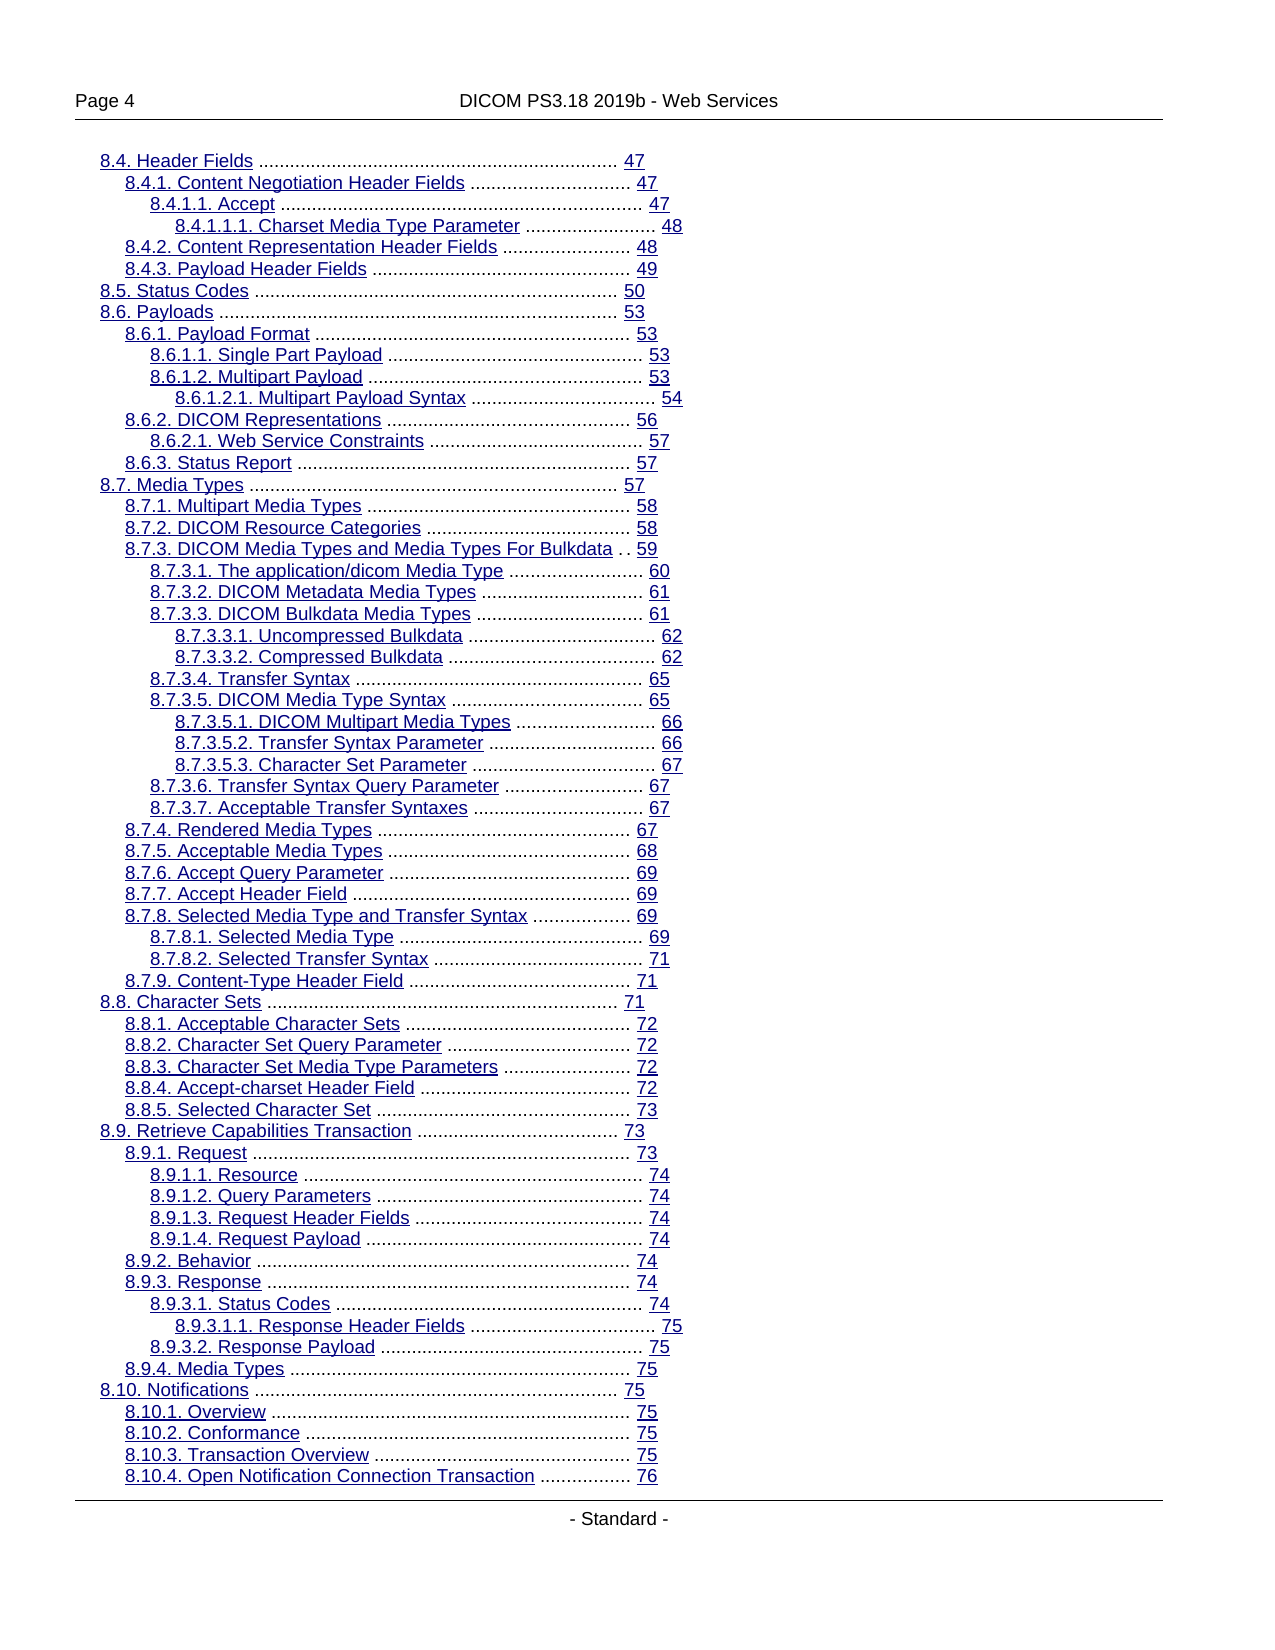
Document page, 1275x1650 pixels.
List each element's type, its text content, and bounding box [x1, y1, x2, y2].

text 8.9.3.2. Response Payload 0 [150, 1336, 1137, 1357]
text 8.7.3.3.1. Uncompressed Bulkdata 0 [175, 624, 1137, 646]
text 8.7.8.2. Selected Transfer Syntax 0 [150, 948, 1137, 969]
text 8.4.2. Content Representation Header Fields 0 [125, 236, 1137, 258]
text 8.8.4. Accept-charset Header Field 0 [125, 1077, 1137, 1099]
text 8.7.3.5.3. Character Set Parameter 0 [175, 754, 1137, 775]
text 8.6.3. Status Report 0 [125, 452, 1137, 473]
text 8.6.1. Payload Format 0 [125, 322, 1137, 344]
text 8.6.1.2. Multipart Payload 0 [150, 366, 1137, 387]
text 8.7. Media Types 0 [100, 473, 1137, 495]
text 8.9.1.2. Query Parameters 0 [150, 1185, 1137, 1207]
text 8.8.5. Selected Character Set 0 [125, 1099, 1137, 1120]
text 8.7.7. Accept Header Field 0 [125, 883, 1137, 905]
text 8.7.3.5.1. DICOM Multipart Media Types 0 [175, 711, 1137, 732]
text 8.9.1.1. Resource 0 [150, 1163, 1137, 1185]
text 8.5. Status Codes 0 [100, 279, 1137, 301]
text 8.9.1.4. Request Payload 0 [150, 1228, 1137, 1250]
text 8.9.3. Response 0 [125, 1271, 1137, 1293]
text 8.7.3.6. Transfer Syntax Query Parameter 0 [150, 775, 1137, 797]
text 8.7.3.3.2. Compressed Bulkdata 0 [175, 646, 1137, 667]
text 8.9.3.1.1. Response Header Fields 0 [175, 1314, 1137, 1336]
text 8.6.1.1. Single Part Payload 0 [150, 344, 1137, 366]
text 8.7.3.4. Transfer Syntax 0 [150, 667, 1137, 689]
text 8.6. Payloads 0 [100, 301, 1137, 322]
text 8.7.5. Acceptable Media Types 0 [125, 840, 1137, 862]
text 8.7.3.1. The application/dicom Media Type 0 [150, 560, 1137, 581]
text 8.9. Retrieve Capabilities Transaction 0 [100, 1120, 1137, 1142]
text 8.7.1. Multipart Media Types 0 [125, 495, 1137, 517]
text 8.10.3. Transaction Overview 0 [125, 1444, 1137, 1465]
text 8.9.4. Media Types 0 [125, 1357, 1137, 1379]
text 8.7.4. Rendered Media Types 0 [125, 818, 1137, 840]
text 8.9.1. Request 0 [125, 1142, 1137, 1163]
text 8.4.1.1.1. Charset Media Type Parameter 0 [175, 215, 1137, 236]
text 8.4.3. Payload Header Fields 0 [125, 258, 1137, 279]
text 8.7.3.3. DICOM Bulkdata Media Types 0 [150, 603, 1137, 624]
text 8.9.1.3. Request Header Fields 0 [150, 1207, 1137, 1228]
text 8.8.3. Character Set Media Type Parameters 0 [125, 1056, 1137, 1077]
text 8.7.3.2. DICOM Metadata Media Types 0 [150, 581, 1137, 603]
text 8.7.3. DICOM Media Types and Media Types For Bulkdata 0 [125, 538, 1137, 560]
text 8.7.6. Accept Query Parameter 0 [125, 862, 1137, 883]
text 8.6.1.2.1. Multipart Payload Syntax 0 [175, 387, 1137, 409]
text 8.10.4. Open Notification Connection Transaction 0 [125, 1465, 1137, 1487]
text 8.4.1. Content Negotiation Header Fields 0 [125, 172, 1137, 193]
text 8.7.8.1. Selected Media Type 0 [150, 926, 1137, 948]
text 8.7.3.7. Acceptable Transfer Syntaxes 0 [150, 797, 1137, 818]
text 8.7.2. DICOM Resource Categories 0 [125, 517, 1137, 538]
text 8.10. Notifications 0 [100, 1379, 1137, 1401]
text 8.10.1. Overview 0 [125, 1401, 1137, 1422]
text 8.7.3.5.2. Transfer Syntax Parameter 0 [175, 732, 1137, 754]
text 8.9.2. Behavior 0 [125, 1250, 1137, 1271]
text 8.6.2. DICOM Representations 0 [125, 409, 1137, 430]
text 8.4.1.1. Accept 0 [150, 193, 1137, 215]
text 8.10.2. Conformance 0 [125, 1422, 1137, 1444]
text 8.4. Header Fields 0 [100, 150, 1137, 172]
text 8.9.3.1. Status Codes 0 [150, 1293, 1137, 1314]
text 8.7.3.5. DICOM Media Type Syntax 0 [150, 689, 1137, 711]
text 8.8.2. Character Set Query Parameter 0 [125, 1034, 1137, 1056]
text 8.7.9. Content-Type Header Field 0 [125, 969, 1137, 991]
text 8.8. Character Sets 0 [100, 991, 1137, 1012]
text 8.6.2.1. Web Service Constraints 0 [150, 430, 1137, 452]
text 8.7.8. Selected Media Type and Transfer Syntax 0 [125, 905, 1137, 926]
text 8.8.1. Acceptable Character Sets 0 [125, 1012, 1137, 1034]
